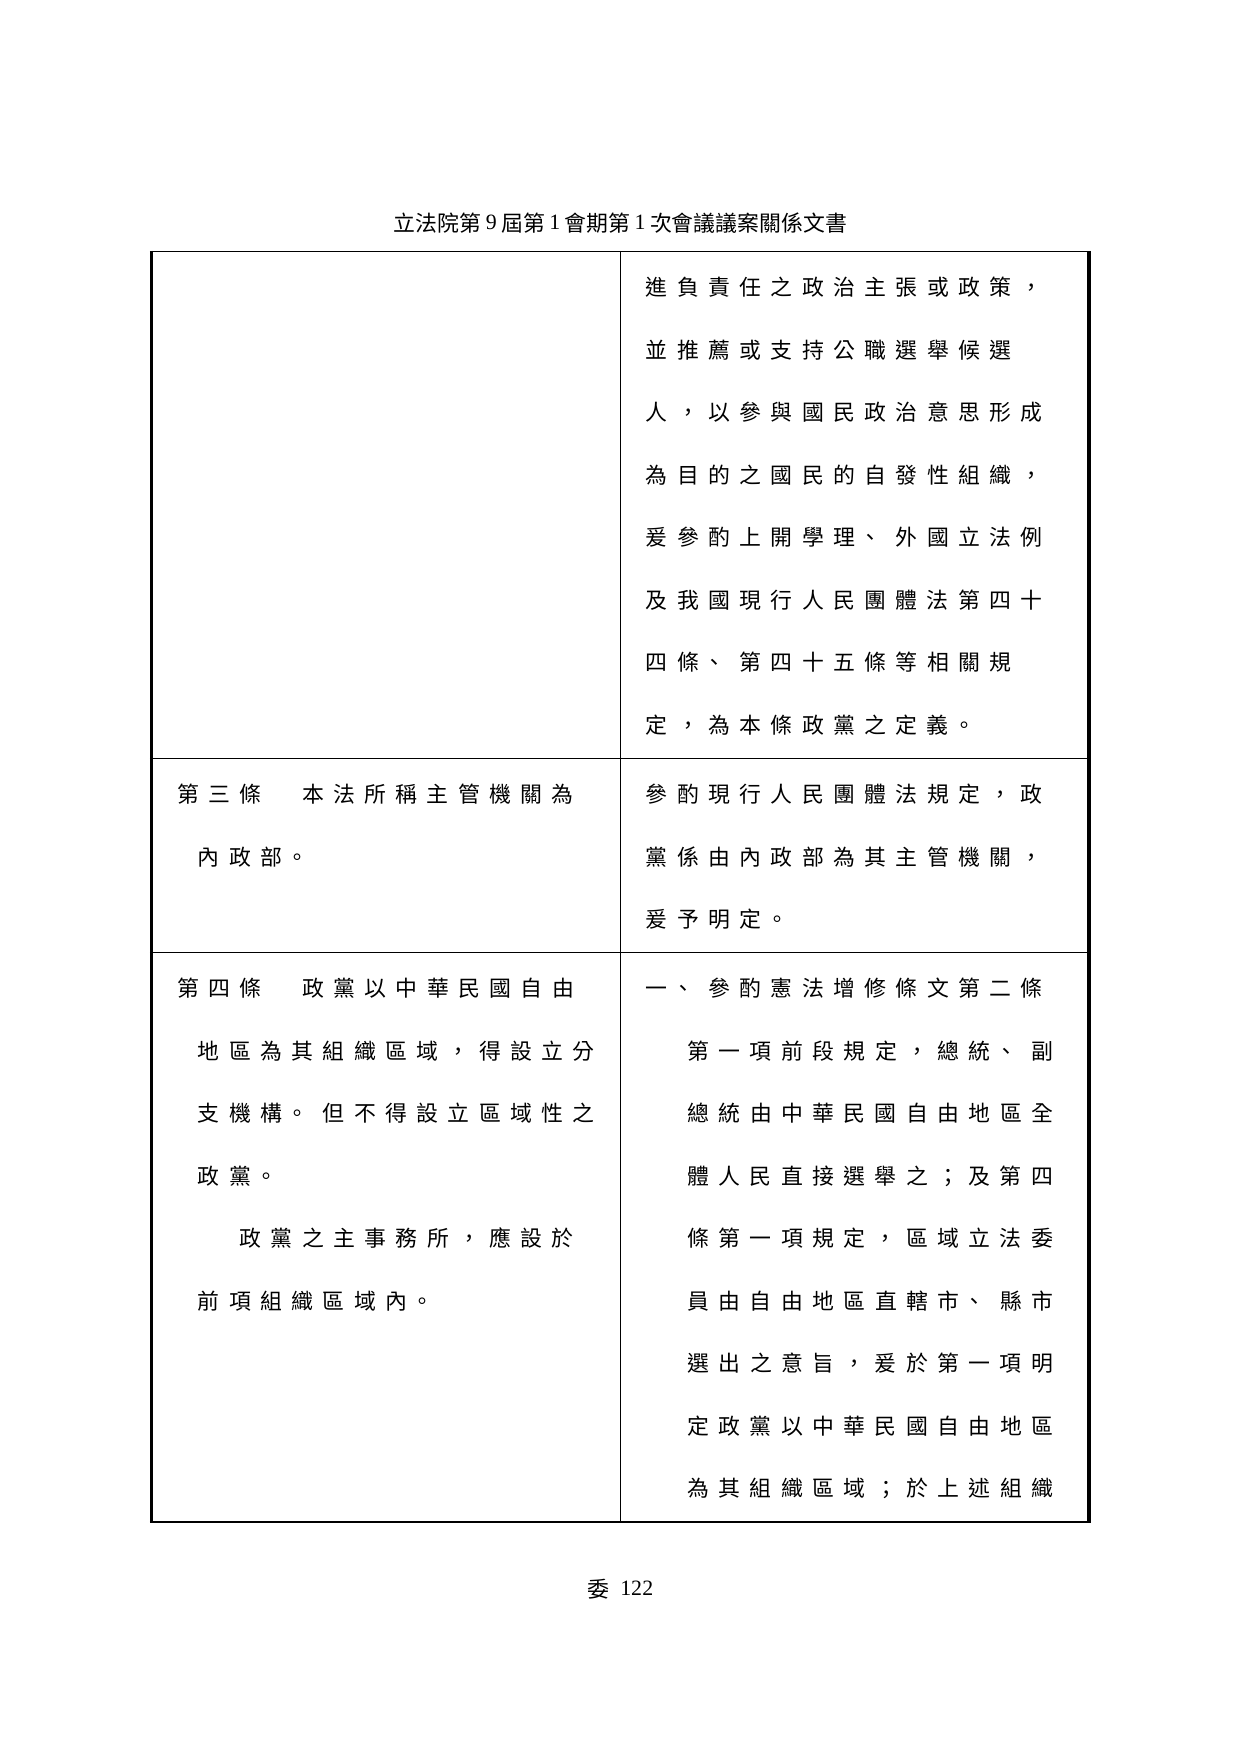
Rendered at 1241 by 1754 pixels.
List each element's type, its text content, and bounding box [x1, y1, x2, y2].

table_cell 第四條 政黨以中華民國自由地區為其組織區域，得設立分支機構。但不得設立區域性之政黨。 政黨之主事務所，應設於前項組織區域內。 [153, 953, 620, 1521]
table_cell 進負責任之政治主張或政策，並推薦或支持公職選舉候選人，以參與國民政治意思形成為目的之國民的自發性組織，爰參酌上開學理、外國立法例及我國現行人民團體法第四十四條、第四十五條等相關規定，為本條政黨之定義。 [621, 252, 1087, 758]
table_cell [153, 252, 620, 758]
table_cell 參酌現行人民團體法規定，政黨係由內政部為其主管機關，爰予明定。 [621, 759, 1087, 952]
table_cell 第三條 本法所稱主管機關為內政部。 [153, 759, 620, 952]
table_cell 一、參酌憲法增修條文第二條第一項前段規定，總統、副總統由中華民國自由地區全體人民直接選舉之；及第四條第一項規定，區域立法委員由自由地區直轄市、縣市選出之意旨，爰於第一項明定政黨以中華民國自由地區為其組織區域；於上述組織 [621, 953, 1087, 1521]
